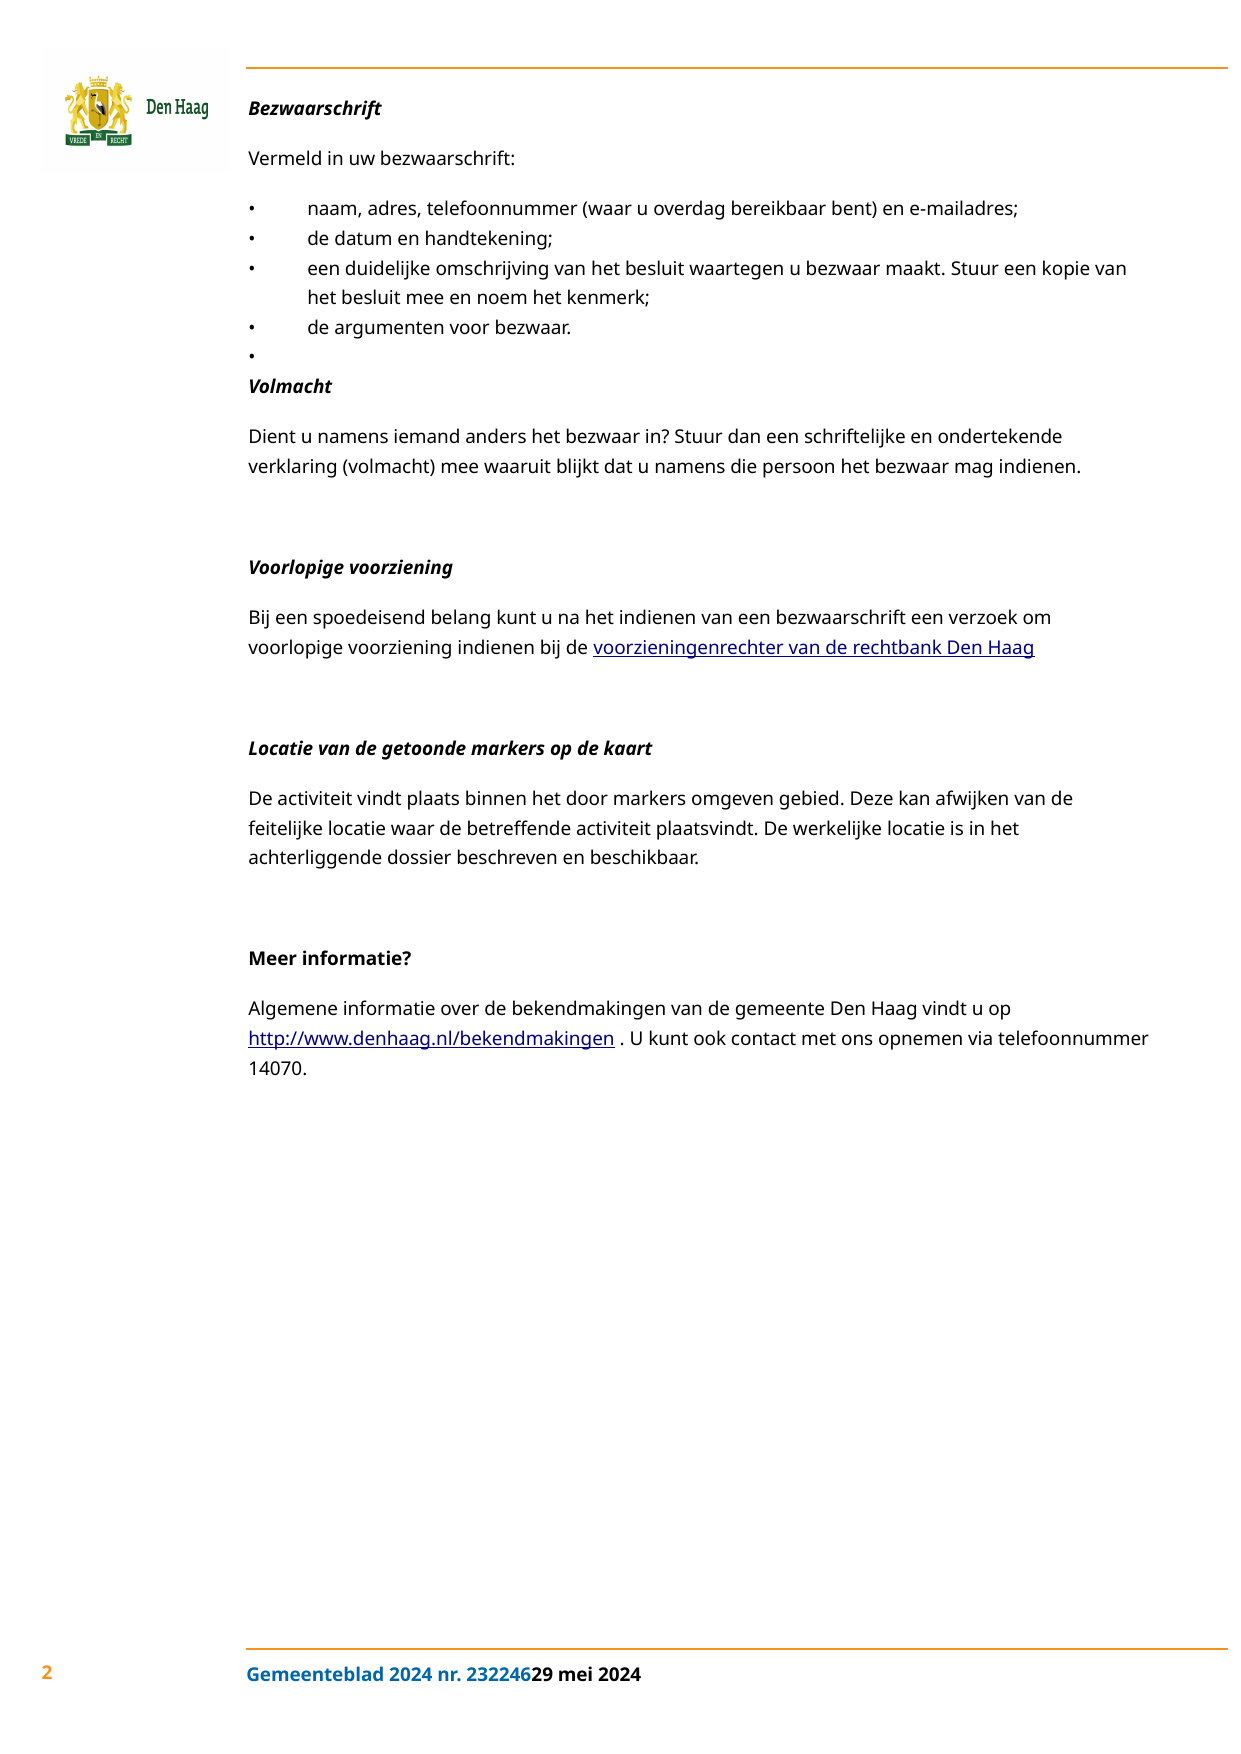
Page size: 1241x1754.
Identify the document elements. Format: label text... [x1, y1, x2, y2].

text De activiteit vindt plaats binnen het door markers omgeven gebied. Deze kan afwijken van de feitelijke locatie waar de betreffende activiteit plaatsvindt. De werkelijke locatie is in het achterliggende dossier beschreven en beschikbaar. [248, 785, 1152, 870]
text Dient u namens iemand anders het bezwaar in? Stuur dan een schriftelijke en ondertekende verklaring (volmacht) mee waaruit blijkt dat u namens die persoon het bezwaar mag indienen. [248, 423, 1152, 479]
list de argumenten voor bezwaar. [248, 314, 1152, 340]
text Voorlopige voorziening [248, 554, 1152, 580]
text Bij een spoedeisend belang kunt u na het indienen van een bezwaarschrift een verzoek om voorlopige voorziening indienen bij de voorzieningenrechter van de rechtbank Den Haag [248, 604, 1152, 660]
list naam, adres, telefoonnummer (waar u overdag bereikbaar bent) en e-mailadres; [248, 196, 1152, 221]
text Vermeld in uw bezwaarschrift: [248, 145, 1152, 171]
picture [41, 47, 231, 172]
list een duidelijke omschrijving van het besluit waartegen u bezwaar maakt. Stuur een kopie van het besluit mee en noem het kenmerk; [248, 255, 1152, 310]
text Meer informatie? [248, 945, 1152, 971]
text Bezwaarschrift [248, 95, 1152, 121]
text Volmacht [248, 373, 1152, 399]
text Locatie van de getoonde markers op de kaart [248, 735, 1152, 761]
list de datum en handtekening; [248, 225, 1152, 251]
text Algemene informatie over de bekendmakingen van de gemeente Den Haag vindt u op http://www.denhaag.nl/bekendmakingen . U kunt ook contact met ons opnemen via telefoonnummer 14070. [248, 996, 1152, 1081]
